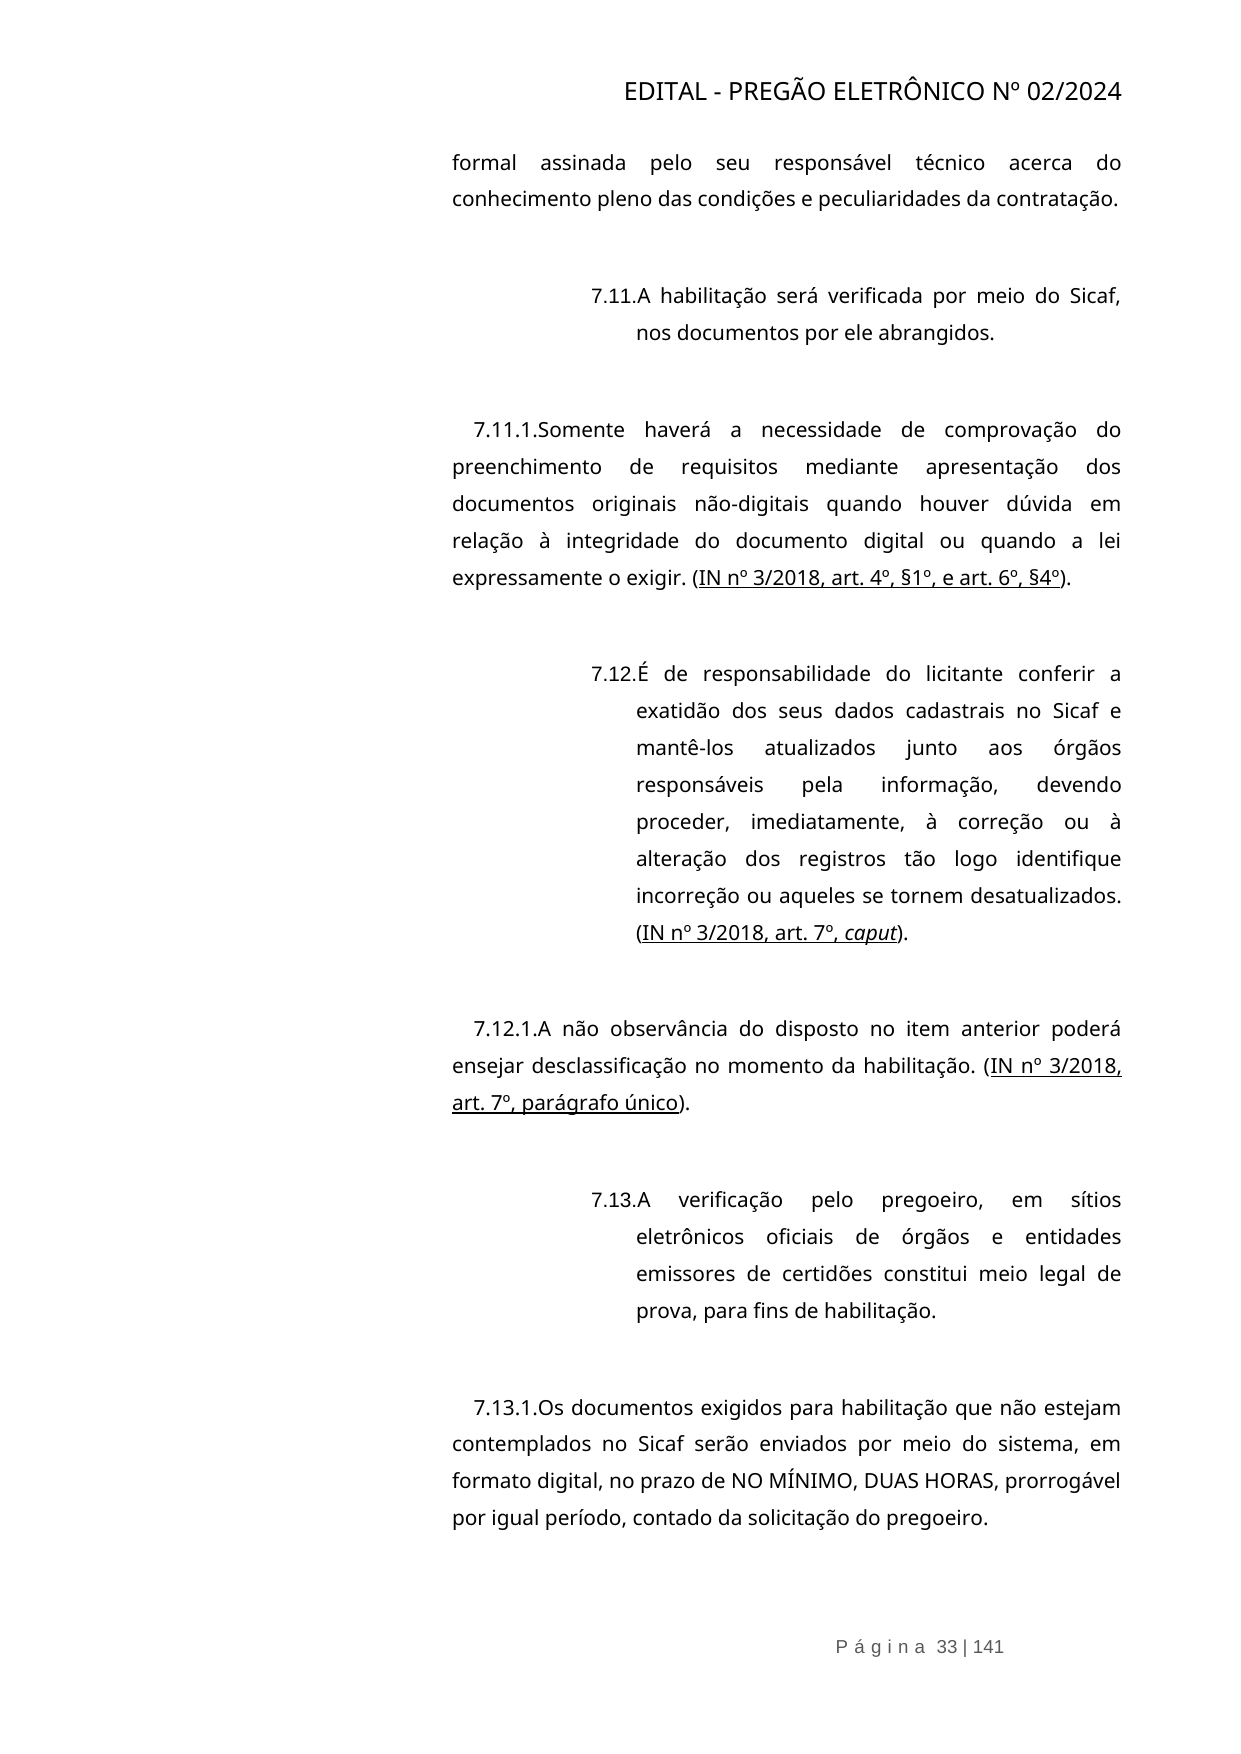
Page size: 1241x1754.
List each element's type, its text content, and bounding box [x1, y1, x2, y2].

list formal assinada pelo seu responsável técnico acerca do conhecimento pleno das condições e peculiaridades da contratação. [399, 148, 1122, 213]
list Somente haverá a necessidade de comprovação do preenchimento de requisitos mediante apresentação dos documentos originais não-digitais quando houver dúvida em relação à integridade do documento digital ou quando a lei expressamente o exigir. (IN nº 3/2018, art. 4º, §1º, e art. 6º, §4º). [399, 415, 1122, 591]
list Os documentos exigidos para habilitação que não estejam contemplados no Sicaf serão enviados por meio do sistema, em formato digital, no prazo de NO MÍNIMO, DUAS HORAS, prorrogável por igual período, contado da solicitação do pregoeiro. [399, 1393, 1122, 1532]
list A não observância do disposto no item anterior poderá ensejar desclassificação no momento da habilitação. (IN nº 3/2018, art. 7º, parágrafo único). [399, 1014, 1122, 1117]
list É de responsabilidade do licitante conferir a exatidão dos seus dados cadastrais no Sicaf e mantê-los atualizados junto aos órgãos responsáveis pela informação, devendo proceder, imediatamente, à correção ou à alteração dos registros tão logo identifique incorreção ou aqueles se tornem desatualizados. (IN nº 3/2018, art. 7º, caput). [591, 659, 1122, 946]
list A habilitação será verificada por meio do Sicaf, nos documentos por ele abrangidos. [591, 281, 1122, 347]
list A verificação pelo pregoeiro, em sítios eletrônicos oficiais de órgãos e entidades emissores de certidões constitui meio legal de prova, para fins de habilitação. [591, 1185, 1122, 1324]
